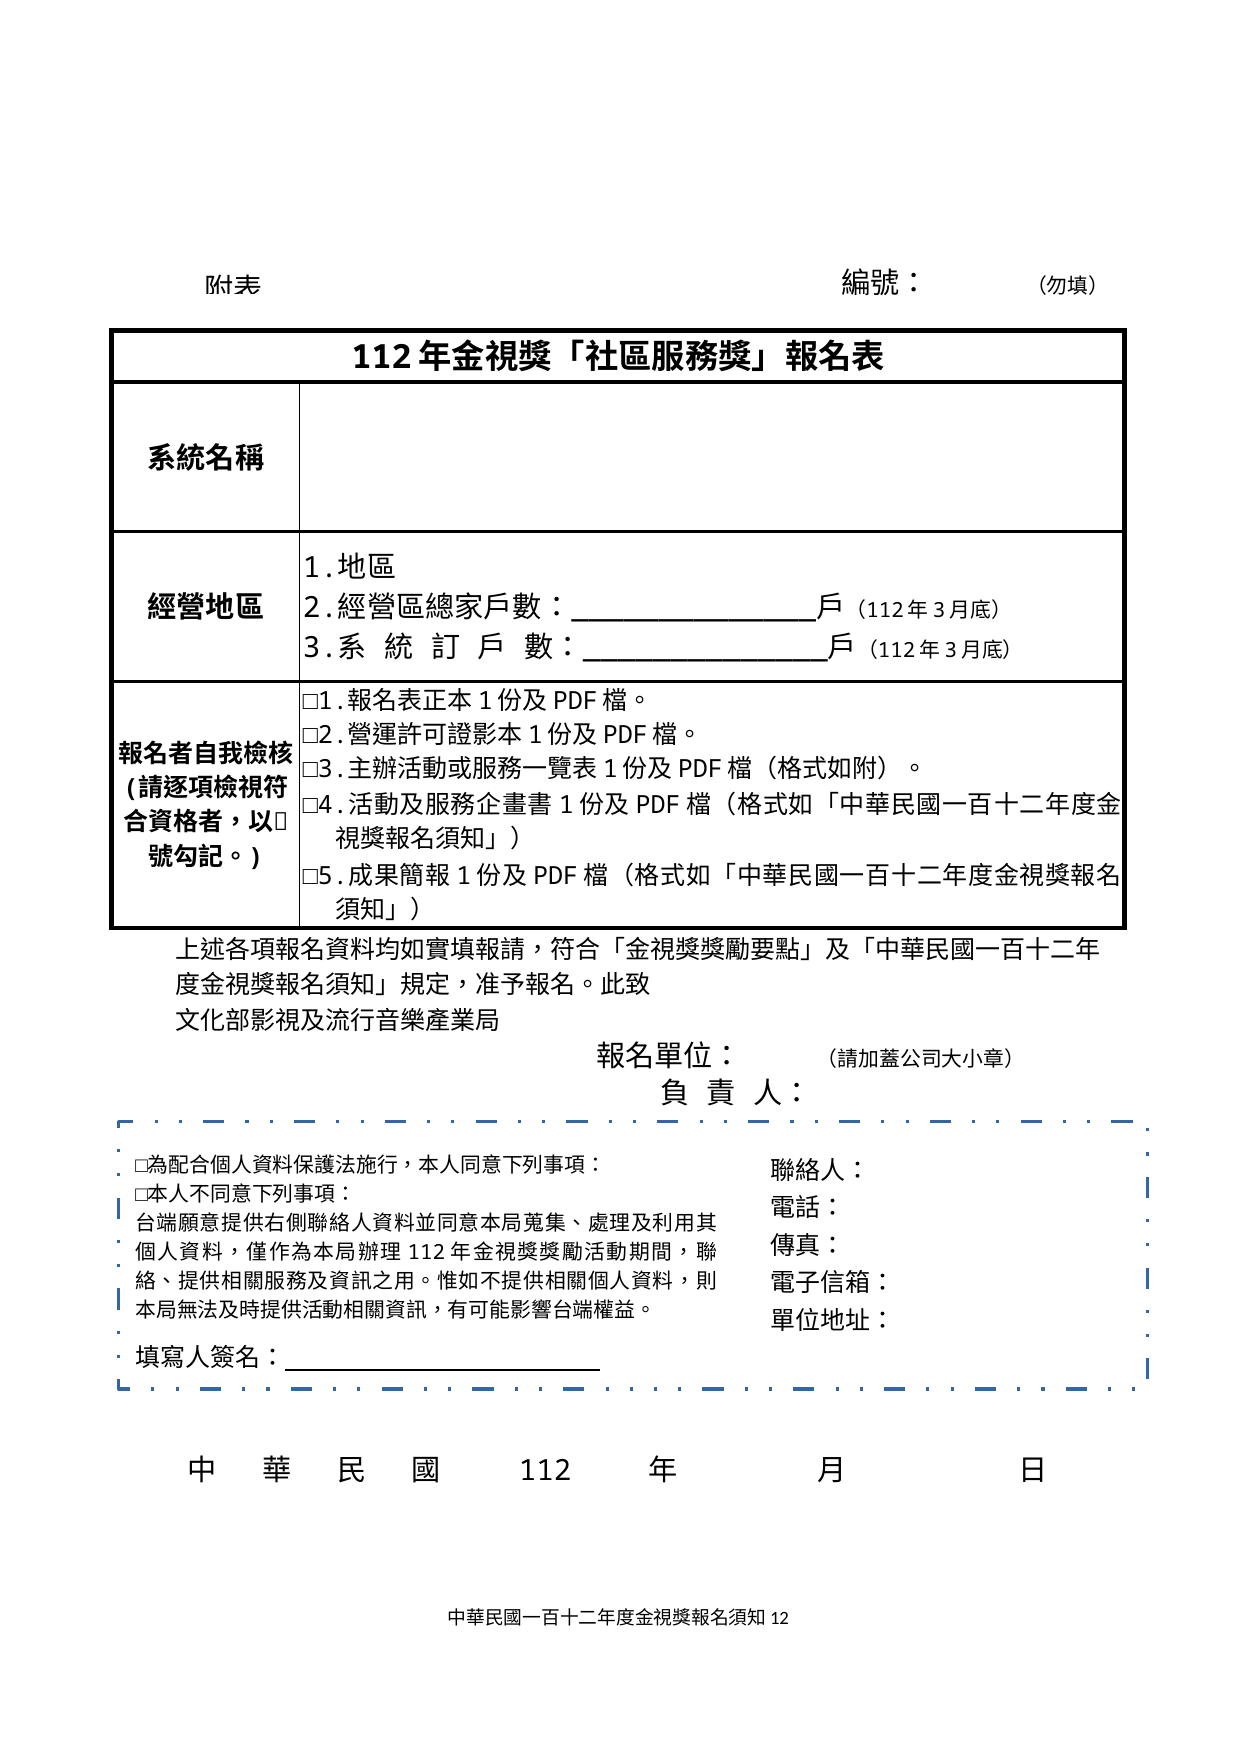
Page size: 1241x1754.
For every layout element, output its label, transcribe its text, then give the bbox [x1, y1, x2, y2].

table_cell □1.報名表正本1份及PDF檔。 □2.營運許可證影本1份及PDF檔。 □3.主辦活動或服務一覽表1份及PDF檔（格式如附）。 □4.活動及服務企畫書1份及PDF檔（格式如「中華民國一百十二年度金視獎報名須知」） □5.成果簡報1份及PDF檔（格式如「中華民國一百十二年度金視獎報名須知」） [300, 683, 1122, 926]
table_cell [300, 384, 1122, 529]
text 上述各項報名資料均如實填報請，符合「金視獎獎勵要點」及「中華民國一百十二年度金視獎報名須知」規定，准予報名。此致 [175, 930, 1106, 1001]
table_cell 報名者自我檢核 (請逐項檢視符合資格者，以號勾記。) [114, 683, 299, 926]
text 填寫人簽名： [135, 1324, 717, 1374]
table_header 112年金視獎「社區服務獎」報名表 [832, 254, 1135, 305]
table_cell 1.地區 2.經營區總家戶數：______________戶（112年3月底） 3.系 統 訂 戶 數：______________戶（112年3月底） [300, 533, 1122, 679]
table_header 112年金視獎「社區服務獎」報名表 [196, 259, 287, 303]
text 電子信箱： [755, 1262, 1091, 1299]
text 負 責 人： [187, 1074, 1048, 1111]
text 單位地址： [755, 1299, 1091, 1330]
text □為配合個人資料保護法施行，本人同意下列事項： [135, 1149, 717, 1178]
text 電話： [755, 1187, 1091, 1224]
table_header 112年金視獎「社區服務獎」報名表 [114, 333, 1122, 379]
text 中 華 民 國 112 年 月 日 [187, 1449, 1048, 1489]
table_cell 系統名稱 [114, 384, 299, 529]
text 報名單位： （請加蓋公司大小章） [187, 1036, 1048, 1074]
text □本人不同意下列事項： [135, 1178, 717, 1207]
table_cell 經營地區 [114, 533, 299, 679]
text 台端願意提供右側聯絡人資料並同意本局蒐集、處理及利用其個人資料，僅作為本局辦理112年金視獎獎勵活動期間，聯絡、提供相關服務及資訊之用。惟如不提供相關個人資料，則本局無法及時提供活動相關資訊，有可能影響台端權益。 [135, 1207, 717, 1324]
text 傳真： [755, 1224, 1091, 1262]
text 聯絡人： [755, 1149, 1091, 1187]
text 文化部影視及流行音樂產業局 [175, 1001, 1106, 1036]
